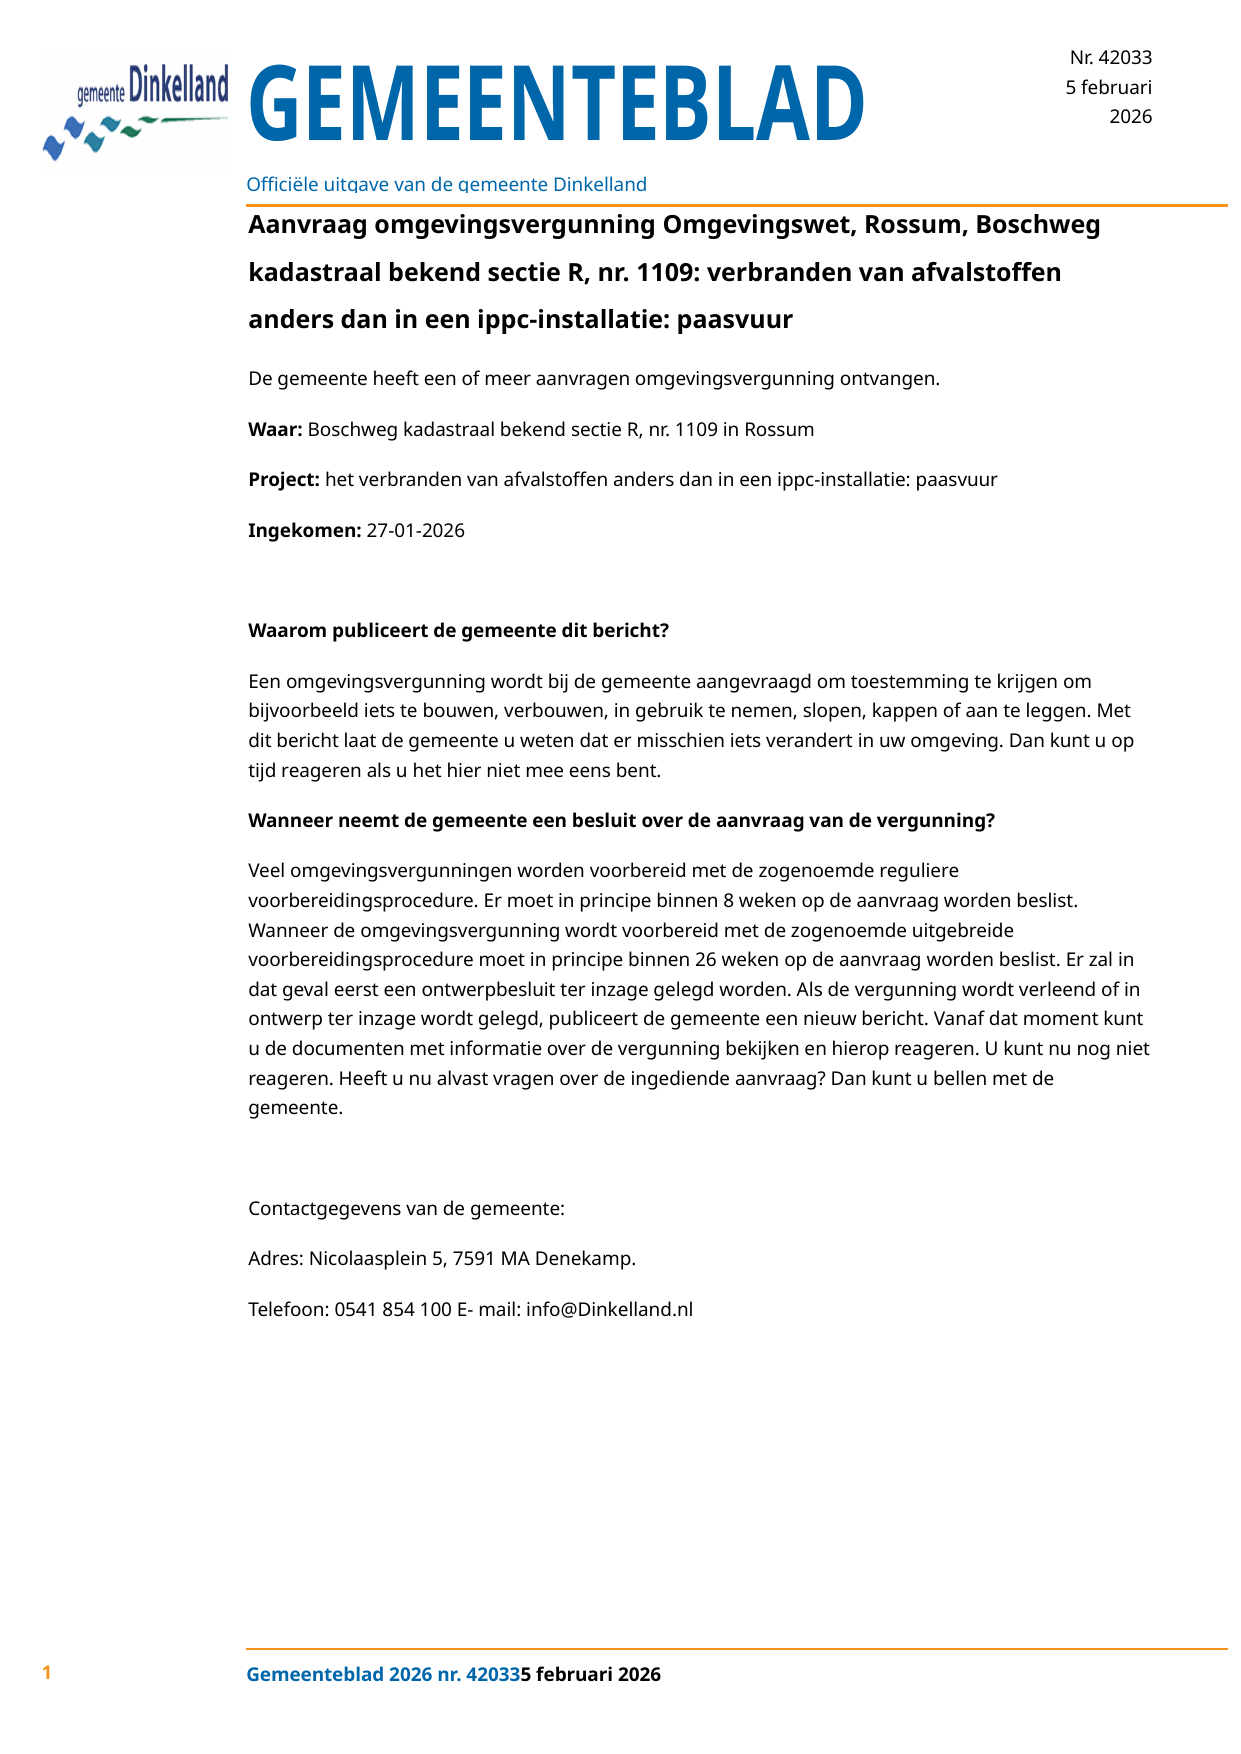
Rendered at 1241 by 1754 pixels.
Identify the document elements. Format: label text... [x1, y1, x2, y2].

text Veel omgevingsvergunningen worden voorbereid met de zogenoemde reguliere voorbereidingsprocedure. Er moet in principe binnen 8 weken op de aanvraag worden beslist. Wanneer de omgevingsvergunning wordt voorbereid met de zogenoemde uitgebreide voorbereidingsprocedure moet in principe binnen 26 weken op de aanvraag worden beslist. Er zal in dat geval eerst een ontwerpbesluit ter inzage gelegd worden. Als de vergunning wordt verleend of in ontwerp ter inzage wordt gelegd, publiceert de gemeente een nieuw bericht. Vanaf dat moment kunt u de documenten met informatie over de vergunning bekijken en hierop reageren. U kunt nu nog niet reageren. Heeft u nu alvast vragen over de ingediende aanvraag? Dan kunt u bellen met de gemeente. [248, 858, 1152, 1120]
text Een omgevingsvergunning wordt bij de gemeente aangevraagd om toestemming te krijgen om bijvoorbeeld iets te bouwen, verbouwen, in gebruik te nemen, slopen, kappen of aan te leggen. Met dit bericht laat de gemeente u weten dat er misschien iets verandert in uw omgeving. Dan kunt u op tijd reageren als u het hier niet mee eens bent. [248, 668, 1152, 782]
text Waarom publiceert de gemeente dit bericht? [248, 618, 1152, 643]
text Telefoon: 0541 854 100 E- mail: info@Dinkelland.nl [248, 1296, 1152, 1322]
text De gemeente heeft een of meer aanvragen omgevingsvergunning ontvangen. [248, 366, 1152, 391]
text Adres: Nicolaasplein 5, 7591 MA Denekamp. [248, 1246, 1152, 1271]
text Wanneer neemt de gemeente een besluit over de aanvraag van de vergunning? [248, 807, 1152, 833]
text Aanvraag omgevingsvergunning Omgevingswet, Rossum, Boschweg kadastraal bekend sectie R, nr. 1109: verbranden van afvalstoffen anders dan in een ippc-installatie: paasvuur [248, 207, 1152, 336]
text Contactgegevens van de gemeente: [248, 1195, 1152, 1221]
text Waar: Boschweg kadastraal bekend sectie R, nr. 1109 in Rossum [248, 416, 1152, 442]
text Ingekomen: 27-01-2026 [248, 517, 1152, 542]
picture [41, 47, 231, 172]
text Project: het verbranden van afvalstoffen anders dan in een ippc-installatie: paasvuur [248, 466, 1152, 492]
